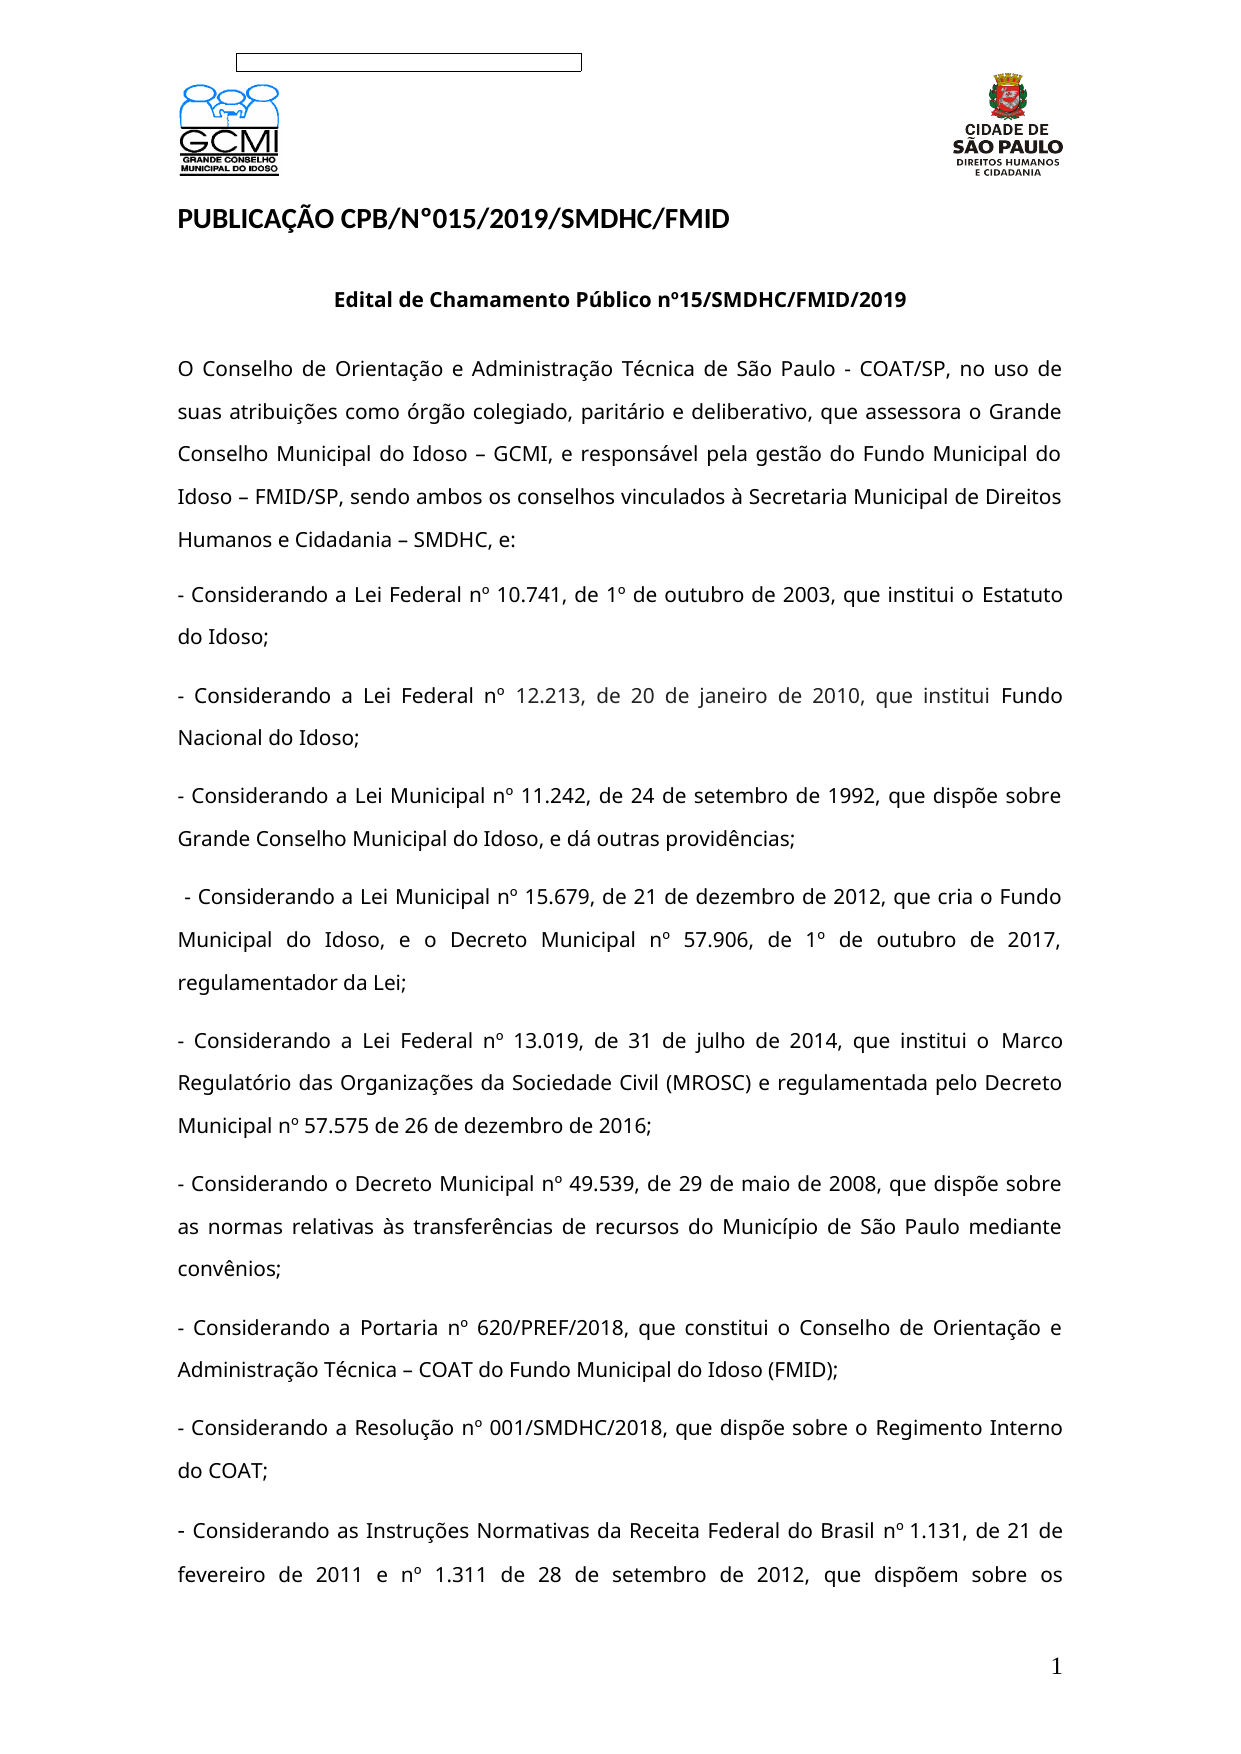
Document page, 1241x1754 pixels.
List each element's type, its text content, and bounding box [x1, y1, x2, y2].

text - Considerando a Lei Federal nº 13.019, de 31 de julho de 2014, que institui o Marco Regulatório das Organizações da Sociedade Civil (MROSC) e regulamentada pelo Decreto Municipal nº 57.575 de 26 de dezembro de 2016; [177, 1026, 1063, 1139]
text O Conselho de Orientação e Administração Técnica de São Paulo - COAT/SP, no uso de suas atribuições como órgão colegiado, paritário e deliberativo, que assessora o Grande Conselho Municipal do Idoso – GCMI, e responsável pela gestão do Fundo Municipal do Idoso – FMID/SP, sendo ambos os conselhos vinculados à Secretaria Municipal de Direitos Humanos e Cidadania – SMDHC, e: [177, 354, 1063, 553]
text - Considerando a Lei Municipal nº 11.242, de 24 de setembro de 1992, que dispõe sobre Grande Conselho Municipal do Idoso, e dá outras providências; [177, 782, 1063, 853]
text - Considerando a Lei Federal nº 12.213, de 20 de janeiro de 2010, que institui Fundo Nacional do Idoso; [177, 681, 1063, 752]
text - Considerando o Decreto Municipal nº 49.539, de 29 de maio de 2008, que dispõe sobre as normas relativas às transferências de recursos do Município de São Paulo mediante convênios; [177, 1169, 1063, 1283]
text - Considerando a Resolução nº 001/SMDHC/2018, que dispõe sobre o Regimento Interno do COAT; [177, 1413, 1063, 1484]
text - Considerando a Portaria nº 620/PREF/2018, que constitui o Conselho de Orientação e Administração Técnica – COAT do Fundo Municipal do Idoso (FMID); [177, 1313, 1063, 1384]
text Edital de Chamamento Público nº15/SMDHC/FMID/2019 [177, 285, 1063, 313]
text - Considerando a Lei Municipal nº 15.679, de 21 de dezembro de 2012, que cria o Fundo Municipal do Idoso, e o Decreto Municipal nº 57.906, de 1º de outubro de 2017, regulamentador da Lei; [177, 882, 1063, 996]
text - Considerando as Instruções Normativas da Receita Federal do Brasil nº 1.131, de 21 de fevereiro de 2011 e nº 1.311 de 28 de setembro de 2012, que dispõem sobre os [177, 1514, 1063, 1588]
picture [177, 84, 282, 176]
subtitle PUBLICAÇÃO CPB/Nº015/2019/SMDHC/FMID [177, 201, 1063, 236]
picture [953, 73, 1063, 176]
text - Considerando a Lei Federal nº 10.741, de 1º de outubro de 2003, que institui o Estatuto do Idoso; [177, 580, 1063, 651]
